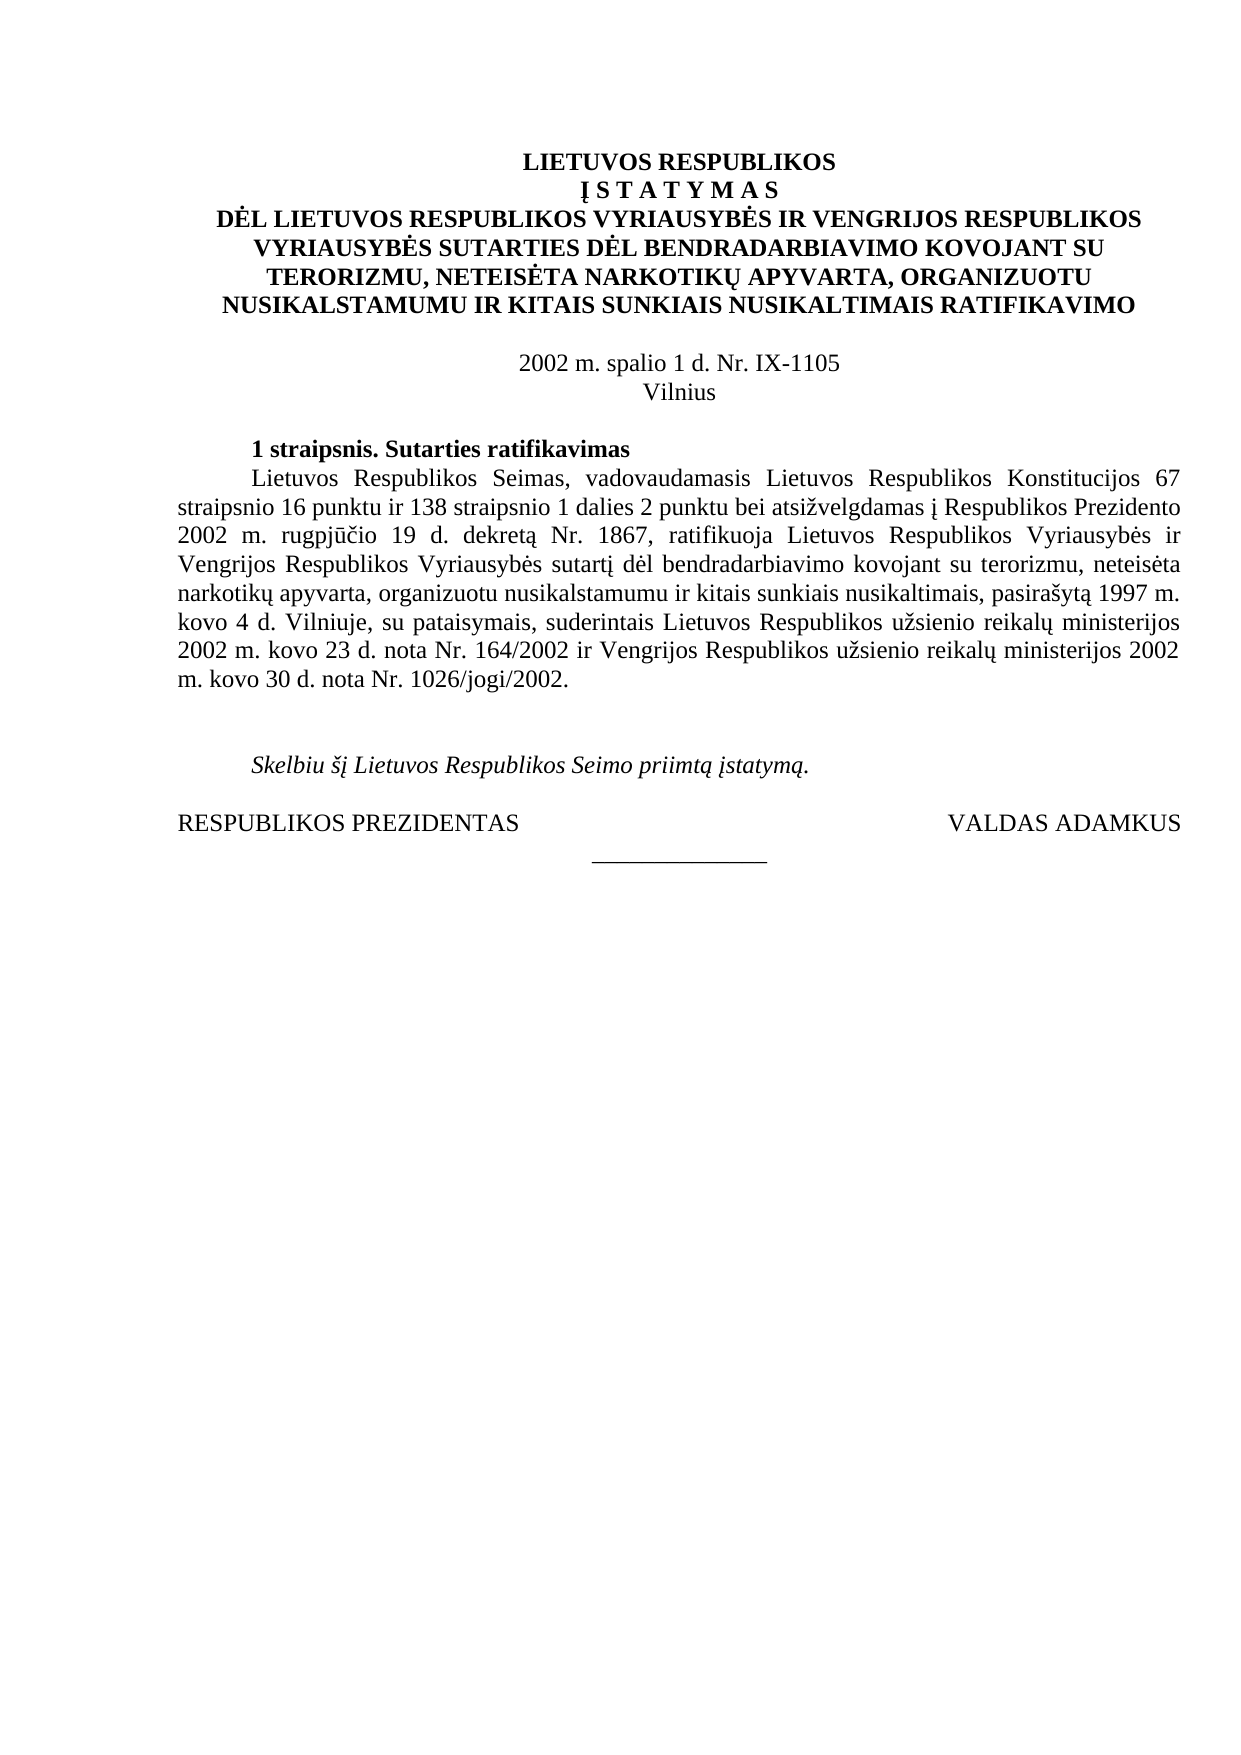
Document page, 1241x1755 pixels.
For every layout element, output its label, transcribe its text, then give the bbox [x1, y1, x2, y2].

text Skelbiu šį Lietuvos Respublikos Seimo priimtą įstatymą. [177, 751, 1181, 779]
text Lietuvos Respublikos Seimas, vadovaudamasis Lietuvos Respublikos Konstitucijos 67 straipsnio 16 punktu ir 138 straipsnio 1 dalies 2 punktu bei atsižvelgdamas į Respublikos Prezidento 2002 m. rugpjūčio 19 d. dekretą Nr. 1867, ratifikuoja Lietuvos Respublikos Vyriausybės ir Vengrijos Respublikos Vyriausybės sutartį dėl bendradarbiavimo kovojant su terorizmu, neteisėta narkotikų apyvarta, organizuotu nusikalstamumu ir kitais sunkiais nusikaltimais, pasirašytą 1997 m. kovo 4 d. Vilniuje, su pataisymais, suderintais Lietuvos Respublikos užsienio reikalų ministerijos 2002 m. kovo 23 d. nota Nr. 164/2002 ir Vengrijos Respublikos užsienio reikalų ministerijos 2002 m. kovo 30 d. nota Nr. 1026/jogi/2002. [177, 463, 1181, 693]
text Vilnius [177, 377, 1181, 406]
text Į S T A T Y M A S [177, 176, 1181, 204]
text LIETUVOS RESPUBLIKOS [177, 147, 1181, 176]
text ______________ [177, 837, 1181, 866]
text DĖL LIETUVOS RESPUBLIKOS VYRIAUSYBĖS IR VENGRIJOS RESPUBLIKOS VYRIAUSYBĖS SUTARTIES DĖL BENDRADARBIAVIMO KOVOJANT SU TERORIZMU, NETEISĖTA NARKOTIKŲ APYVARTA, ORGANIZUOTU NUSIKALSTAMUMU IR KITAIS SUNKIAIS NUSIKALTIMAIS RATIFIKAVIMO [177, 204, 1181, 319]
text 1 straipsnis. Sutarties ratifikavimas [177, 434, 1181, 463]
text 2002 m. spalio 1 d. Nr. IX-1105 [177, 348, 1181, 377]
text RESPUBLIKOS PREZIDENTAS VALDAS ADAMKUS [177, 808, 1181, 837]
